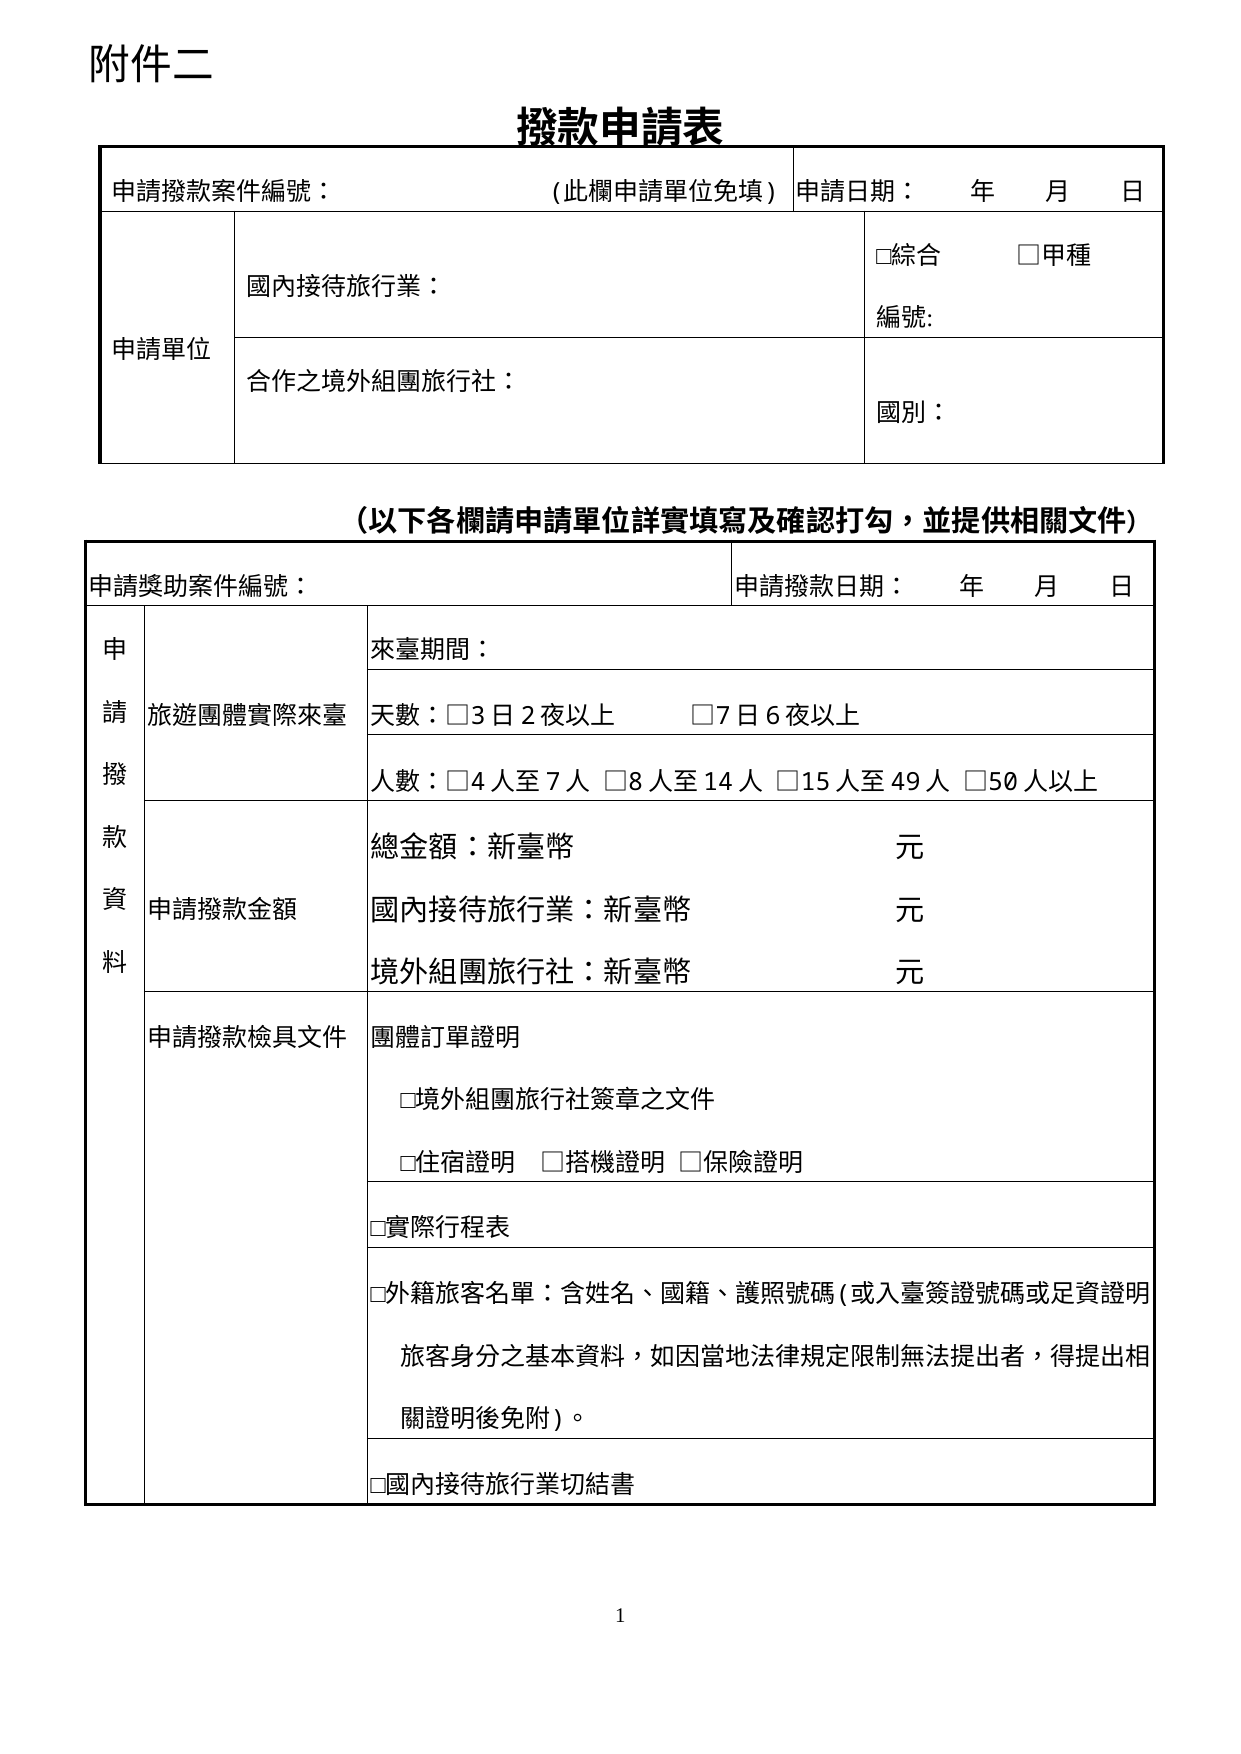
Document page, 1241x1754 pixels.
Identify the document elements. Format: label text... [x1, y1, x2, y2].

text 撥款申請表 [89, 82, 1152, 145]
table_cell 申請單位 [102, 212, 234, 463]
table_cell □綜合 □甲種 編號: [865, 212, 1162, 337]
table_cell 合作之境外組團旅行社： [235, 338, 864, 463]
table_cell 申請撥款資料 [87, 606, 144, 1503]
table_header [492, 543, 731, 605]
table_cell 申請撥款檢具文件 [145, 992, 367, 1503]
table_cell 總金額：新臺幣 元 國內接待旅行業：新臺幣 元 境外組團旅行社：新臺幣 元 [368, 801, 1153, 991]
text （以下各欄請申請單位詳實填寫及確認打勾，並提供相關文件） [89, 497, 1152, 539]
table_cell 天數：□3日2夜以上 □7日6夜以上 [368, 670, 1153, 734]
table_cell □國內接待旅行業切結書 [368, 1439, 1153, 1503]
table_header 申請撥款日期： 年 月 日 [732, 543, 1153, 605]
table_cell □實際行程表 [368, 1182, 1153, 1247]
table_cell 旅遊團體實際來臺 [145, 606, 367, 800]
table_cell 人數：□4人至7人 □8人至14人 □15人至49人 □50人以上 [368, 735, 1153, 800]
table_header 申請獎助案件編號： [87, 543, 492, 605]
table_cell 國內接待旅行業： [235, 212, 864, 337]
table_header 申請撥款案件編號： (此欄申請單位免填) [102, 148, 793, 211]
text 附件二 [89, 20, 1152, 82]
table_cell 國別： [865, 338, 1162, 463]
table_cell □外籍旅客名單：含姓名、國籍、護照號碼(或入臺簽證號碼或足資證明 旅客身分之基本資料，如因當地法律規定限制無法提出者，得提出相 關證明後免附)。 [368, 1248, 1153, 1437]
table_header 申請日期： 年 月 日 [794, 148, 1162, 211]
table_cell 申請撥款金額 [145, 801, 367, 991]
table_cell 團體訂單證明 □境外組團旅行社簽章之文件 □住宿證明 □搭機證明 □保險證明 [368, 992, 1153, 1181]
table_cell 來臺期間： [368, 606, 1153, 669]
